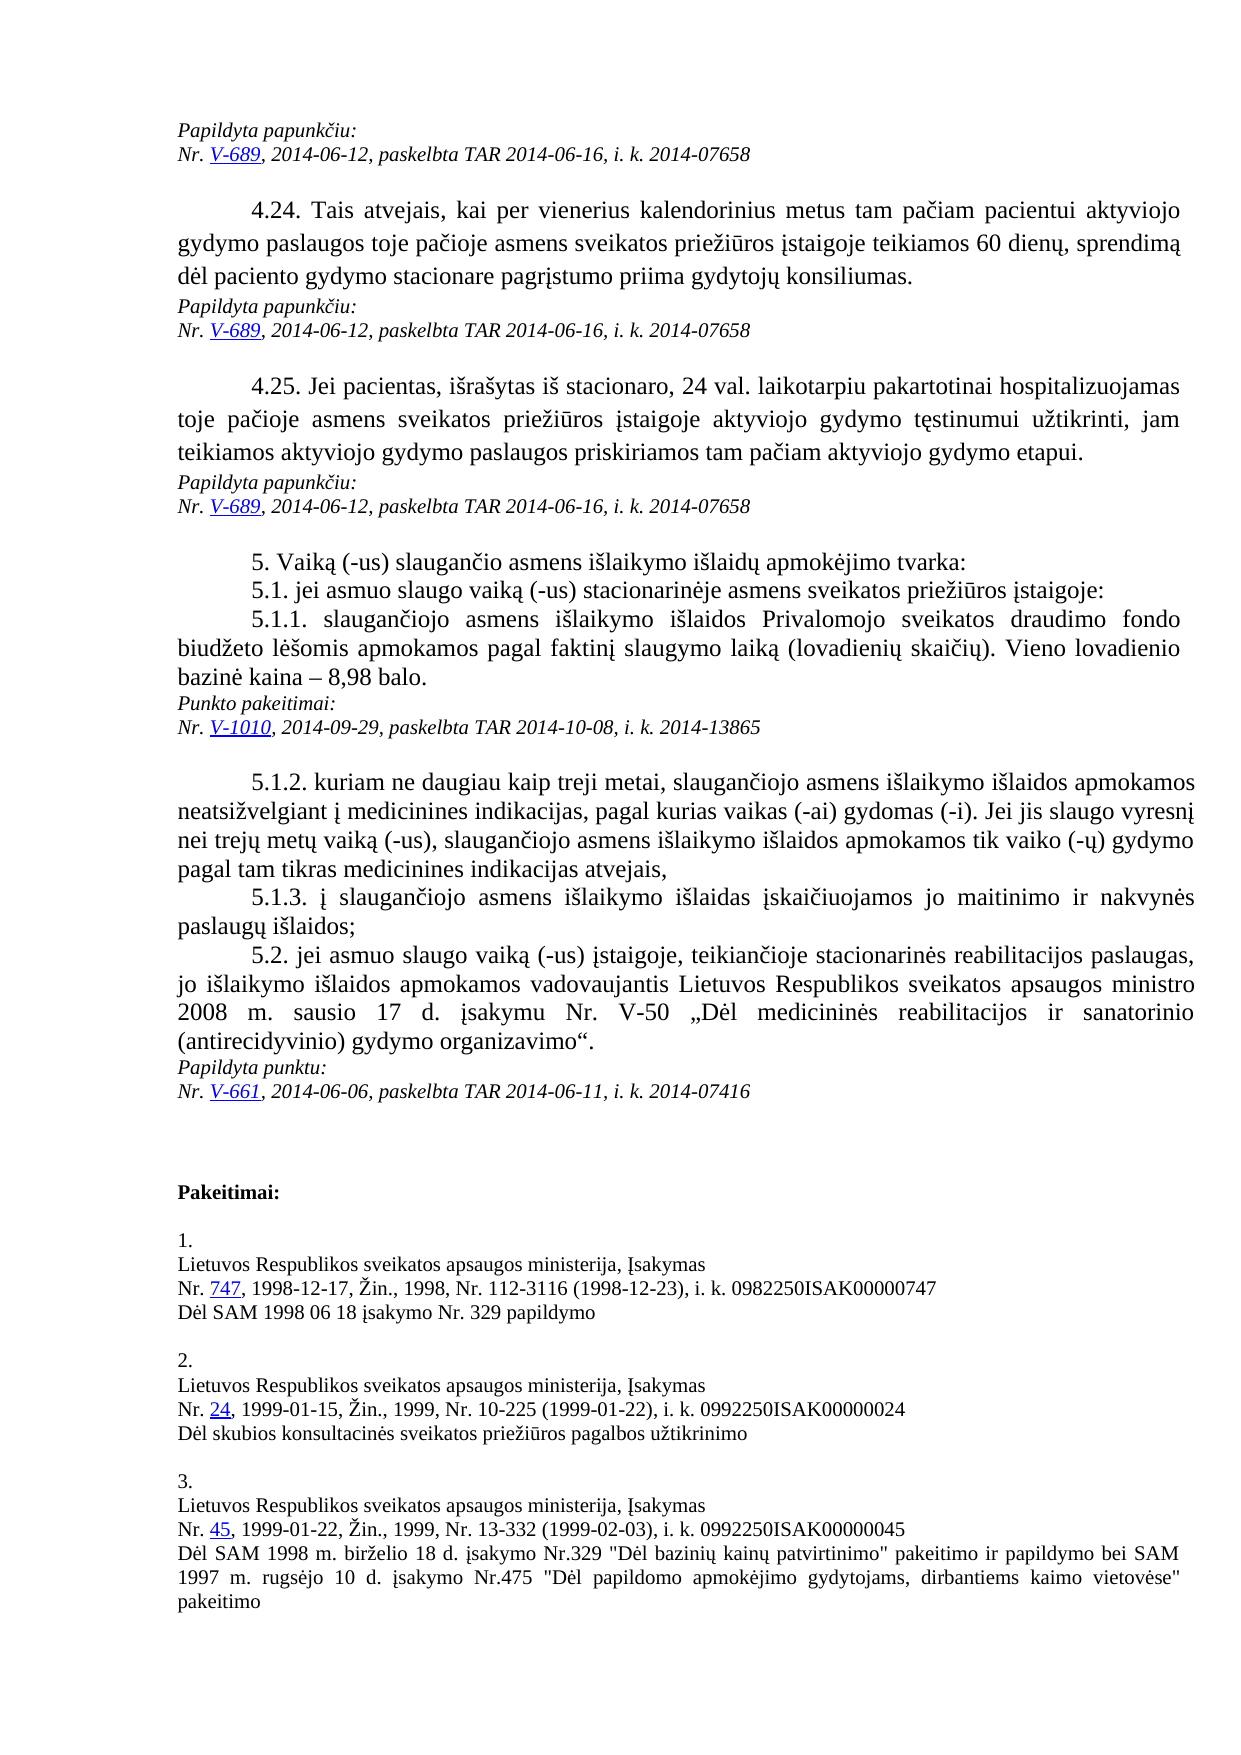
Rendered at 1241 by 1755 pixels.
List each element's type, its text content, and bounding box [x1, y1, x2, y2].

text Papildyta papunkčiu: [177, 470, 1181, 494]
text Nr. V-661, 2014-06-06, paskelbta TAR 2014-06-11, i. k. 2014-07416 [177, 1079, 1181, 1103]
text Lietuvos Respublikos sveikatos apsaugos ministerija, Įsakymas [177, 1372, 1181, 1397]
text Nr. V-1010, 2014-09-29, paskelbta TAR 2014-10-08, i. k. 2014-13865 [177, 715, 1181, 739]
text 3. [177, 1469, 1181, 1493]
text Nr. V-689, 2014-06-12, paskelbta TAR 2014-06-16, i. k. 2014-07658 [177, 318, 1181, 342]
text Punkto pakeitimai: [177, 691, 1181, 715]
text 2. [177, 1348, 1181, 1372]
text 5.1.1. slaugančiojo asmens išlaikymo išlaidos Privalomojo sveikatos draudimo fondo biudžeto lėšomis apmokamos pagal faktinį slaugymo laiką (lovadienių skaičių). Vieno lovadienio bazinė kaina – 8,98 balo. [177, 604, 1181, 691]
text Nr. V-689, 2014-06-12, paskelbta TAR 2014-06-16, i. k. 2014-07658 [177, 494, 1181, 518]
text 5. Vaiką (-us) slaugančio asmens išlaikymo išlaidų apmokėjimo tvarka: [177, 547, 1196, 576]
text 5.1.2. kuriam ne daugiau kaip treji metai, slaugančiojo asmens išlaikymo išlaidos apmokamos neatsižvelgiant į medicinines indikacijas, pagal kurias vaikas (-ai) gydomas (-i). Jei jis slaugo vyresnį nei trejų metų vaiką (-us), slaugančiojo asmens išlaikymo išlaidos apmokamos tik vaiko (-ų) gydymo pagal tam tikras medicinines indikacijas atvejais, [177, 767, 1196, 882]
text Lietuvos Respublikos sveikatos apsaugos ministerija, Įsakymas [177, 1493, 1181, 1517]
text Dėl skubios konsultacinės sveikatos priežiūros pagalbos užtikrinimo [177, 1421, 1181, 1445]
text Papildyta papunkčiu: [177, 118, 1181, 142]
text 1. [177, 1228, 1181, 1252]
text 5.2. jei asmuo slaugo vaiką (-us) įstaigoje, teikiančioje stacionarinės reabilitacijos paslaugas, jo išlaikymo išlaidos apmokamos vadovaujantis Lietuvos Respublikos sveikatos apsaugos ministro 2008 m. sausio 17 d. įsakymu Nr. V-50 „Dėl medicininės reabilitacijos ir sanatorinio (antirecidyvinio) gydymo organizavimo“. [177, 940, 1196, 1055]
text Pakeitimai: [177, 1180, 1181, 1204]
text 4.24. Tais atvejais, kai per vienerius kalendorinius metus tam pačiam pacientui aktyviojo gydymo paslaugos toje pačioje asmens sveikatos priežiūros įstaigoje teikiamos 60 dienų, sprendimą dėl paciento gydymo stacionare pagrįstumo priima gydytojų konsiliumas. [177, 195, 1181, 290]
text Dėl SAM 1998 m. birželio 18 d. įsakymo Nr.329 "Dėl bazinių kainų patvirtinimo" pakeitimo ir papildymo bei SAM 1997 m. rugsėjo 10 d. įsakymo Nr.475 "Dėl papildomo apmokėjimo gydytojams, dirbantiems kaimo vietovėse" pakeitimo [177, 1541, 1181, 1613]
text Dėl SAM 1998 06 18 įsakymo Nr. 329 papildymo [177, 1300, 1181, 1324]
text Lietuvos Respublikos sveikatos apsaugos ministerija, Įsakymas [177, 1252, 1181, 1276]
text Papildyta papunkčiu: [177, 294, 1181, 318]
text Nr. 747, 1998-12-17, Žin., 1998, Nr. 112-3116 (1998-12-23), i. k. 0982250ISAK00000747 [177, 1276, 1181, 1300]
text Papildyta punktu: [177, 1055, 1181, 1079]
text Nr. 45, 1999-01-22, Žin., 1999, Nr. 13-332 (1999-02-03), i. k. 0992250ISAK00000045 [177, 1517, 1181, 1541]
text 4.25. Jei pacientas, išrašytas iš stacionaro, 24 val. laikotarpiu pakartotinai hospitalizuojamas toje pačioje asmens sveikatos priežiūros įstaigoje aktyviojo gydymo tęstinumui užtikrinti, jam teikiamos aktyviojo gydymo paslaugos priskiriamos tam pačiam aktyviojo gydymo etapui. [177, 371, 1181, 466]
text 5.1. jei asmuo slaugo vaiką (-us) stacionarinėje asmens sveikatos priežiūros įstaigoje: [177, 576, 1196, 604]
text Nr. V-689, 2014-06-12, paskelbta TAR 2014-06-16, i. k. 2014-07658 [177, 142, 1181, 166]
text Nr. 24, 1999-01-15, Žin., 1999, Nr. 10-225 (1999-01-22), i. k. 0992250ISAK00000024 [177, 1397, 1181, 1421]
text 5.1.3. į slaugančiojo asmens išlaikymo išlaidas įskaičiuojamos jo maitinimo ir nakvynės paslaugų išlaidos; [177, 882, 1196, 940]
